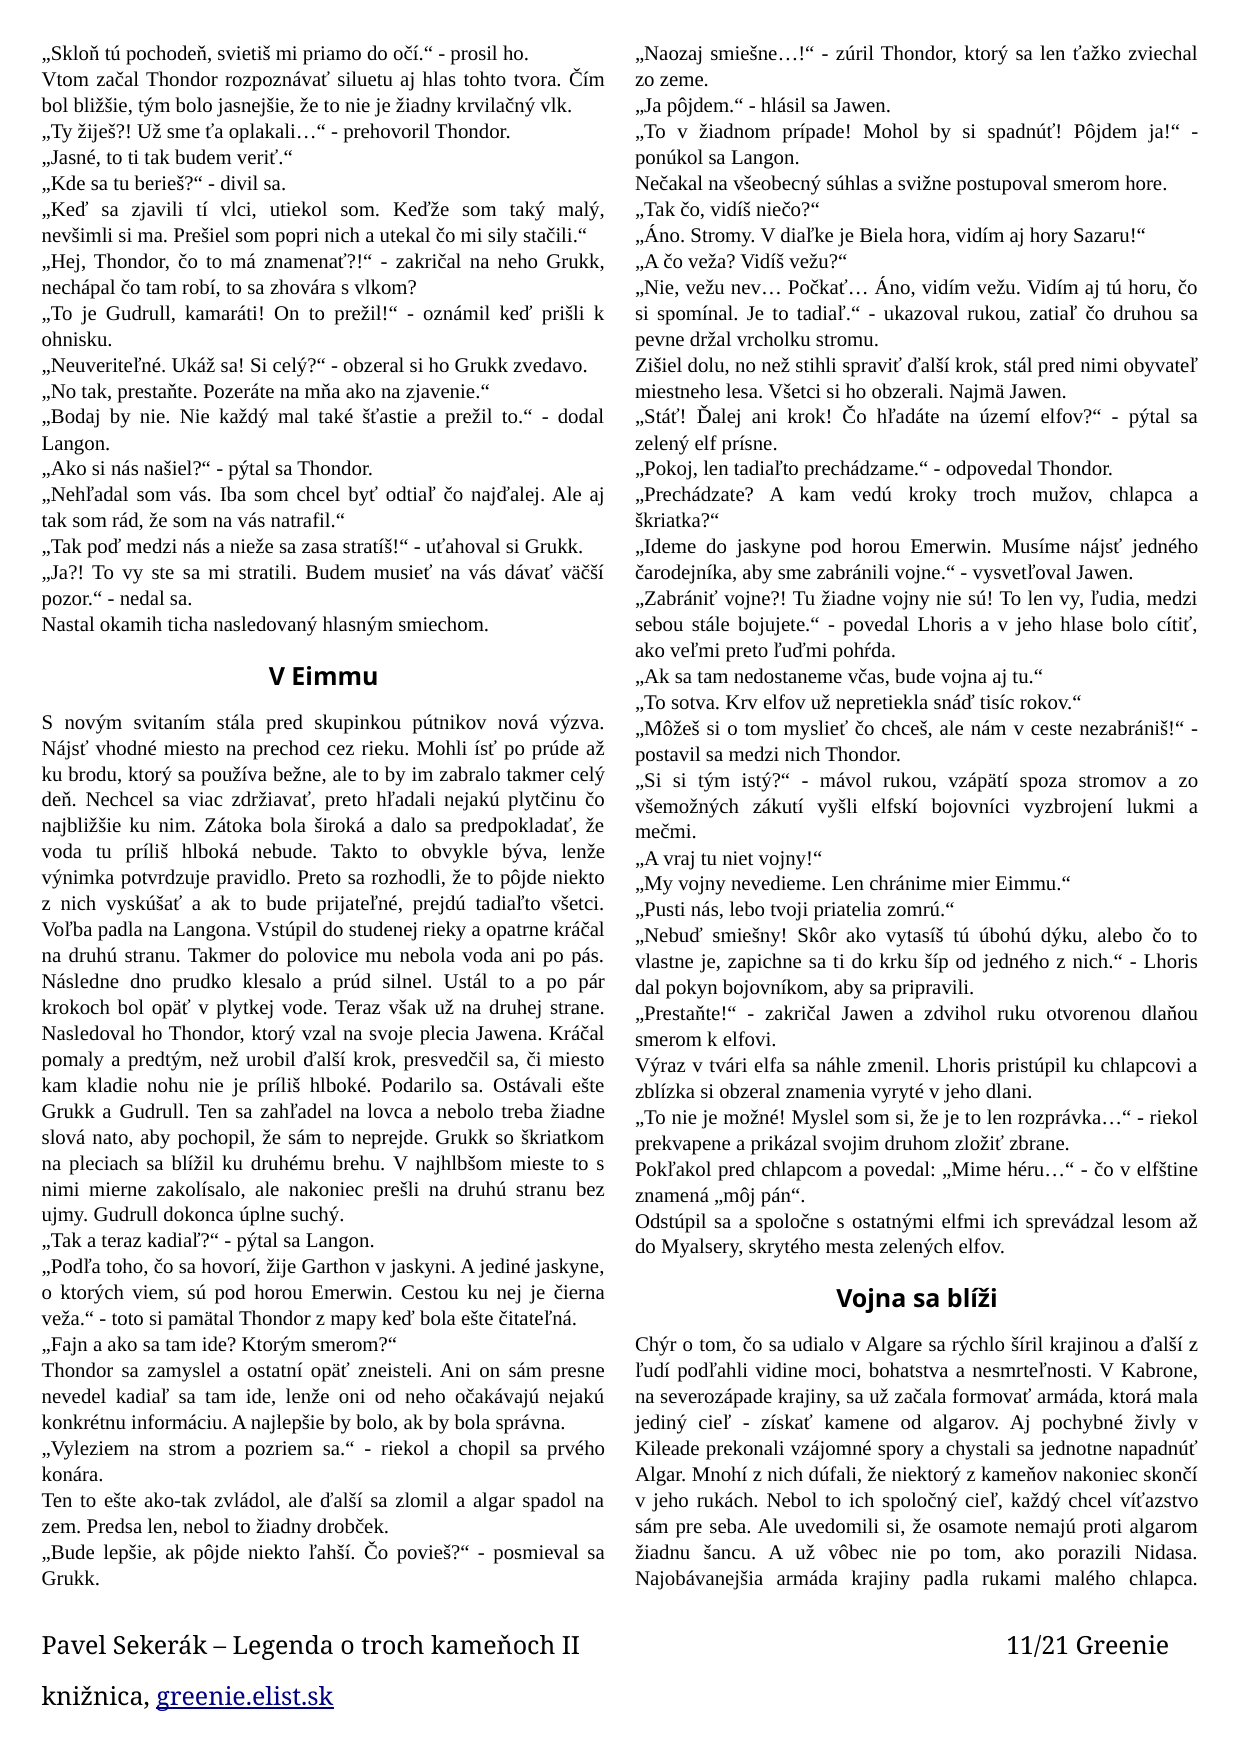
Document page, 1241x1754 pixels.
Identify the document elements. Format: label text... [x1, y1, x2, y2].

subtitle V Eimmu [41, 658, 605, 693]
text „Ideme do jaskyne pod horou Emerwin. Musíme nájsť jedného čarodejníka, aby sme zabránili vojne.“ - vysvetľoval Jawen. [635, 534, 1199, 584]
text „To v žiadnom prípade! Mohol by si spadnúť! Pôjdem ja!“ - ponúkol sa Langon. [635, 119, 1199, 169]
text „Prechádzate? A kam vedú kroky troch mužov, chlapca a škriatka?“ [635, 482, 1199, 532]
text „A čo veža? Vidíš vežu?“ [635, 249, 1199, 273]
text Nastal okamih ticha nasledovaný hlasným smiechom. [41, 612, 605, 636]
text Chýr o tom, čo sa udialo v Algare sa rýchlo šíril krajinou a ďalší z ľudí podľahli vidine moci, bohatstva a nesmrteľnosti. V Kabrone, na severozápade krajiny, sa už začala formovať armáda, ktorá mala jediný cieľ - získať kamene od algarov. Aj pochybné živly v Kileade prekonali vzájomné spory a chystali sa jednotne napadnúť Algar. Mnohí z nich dúfali, že niektorý z kameňov nakoniec skončí v jeho rukách. Nebol to ich spoločný cieľ, každý chcel víťazstvo sám pre seba. Ale uvedomili si, že osamote nemajú proti algarom žiadnu šancu. A už vôbec nie po tom, ako porazili Nidasa. Najobávanejšia armáda krajiny padla rukami malého chlapca. [635, 1332, 1199, 1589]
text „Fajn a ako sa tam ide? Ktorým smerom?“ [41, 1332, 605, 1356]
text „No tak, prestaňte. Pozeráte na mňa ako na zjavenie.“ [41, 378, 605, 403]
text „Pusti nás, lebo tvoji priatelia zomrú.“ [635, 897, 1199, 921]
text S novým svitaním stála pred skupinkou pútnikov nová výzva. Nájsť vhodné miesto na prechod cez rieku. Mohli ísť po prúde až ku brodu, ktorý sa používa bežne, ale to by im zabralo takmer celý deň. Nechcel sa viac zdržiavať, preto hľadali nejakú plytčinu čo najbližšie ku nim. Zátoka bola široká a dalo sa predpokladať, že voda tu príliš hlboká nebude. Takto to obvykle býva, lenže výnimka potvrdzuje pravidlo. Preto sa rozhodli, že to pôjde niekto z nich vyskúšať a ak to bude prijateľné, prejdú tadiaľto všetci. Voľba padla na Langona. Vstúpil do studenej rieky a opatrne kráčal na druhú stranu. Takmer do polovice mu nebola voda ani po pás. Následne dno prudko klesalo a prúd silnel. Ustál to a po pár krokoch bol opäť v plytkej vode. Teraz však už na druhej strane. Nasledoval ho Thondor, ktorý vzal na svoje plecia Jawena. Kráčal pomaly a predtým, než urobil ďalší krok, presvedčil sa, či miesto kam kladie nohu nie je príliš hlboké. Podarilo sa. Ostávali ešte Grukk a Gudrull. Ten sa zahľadel na lovca a nebolo treba žiadne slová nato, aby pochopil, že sám to neprejde. Grukk so škriatkom na pleciach sa blížil ku druhému brehu. V najhlbšom mieste to s nimi mierne zakolísalo, ale nakoniec prešli na druhú stranu bez ujmy. Gudrull dokonca úplne suchý. [41, 709, 605, 1226]
text „Ako si nás našiel?“ - pýtal sa Thondor. [41, 456, 605, 480]
text „Kde sa tu berieš?“ - divil sa. [41, 171, 605, 195]
text „Bude lepšie, ak pôjde niekto ľahší. Čo povieš?“ - posmieval sa Grukk. [41, 1539, 605, 1589]
text Thondor sa zamyslel a ostatní opäť zneisteli. Ani on sám presne nevedel kadiaľ sa tam ide, lenže oni od neho očakávajú nejakú konkrétnu informáciu. A najlepšie by bolo, ak by bola správna. [41, 1358, 605, 1434]
text „Môžeš si o tom myslieť čo chceš, ale nám v ceste nezabrániš!“ - postavil sa medzi nich Thondor. [635, 716, 1199, 766]
text „Tak a teraz kadiaľ?“ - pýtal sa Langon. [41, 1228, 605, 1252]
text Zišiel dolu, no než stihli spraviť ďalší krok, stál pred nimi obyvateľ miestneho lesa. Všetci si ho obzerali. Najmä Jawen. [635, 353, 1199, 403]
text „Nie, vežu nev… Počkať… Áno, vidím vežu. Vidím aj tú horu, čo si spomínal. Je to tadiaľ.“ - ukazoval rukou, zatiaľ čo druhou sa pevne držal vrcholku stromu. [635, 275, 1199, 351]
text „Nebuď smiešny! Skôr ako vytasíš tú úbohú dýku, alebo čo to vlastne je, zapichne sa ti do krku šíp od jedného z nich.“ - Lhoris dal pokyn bojovníkom, aby sa pripravili. [635, 923, 1199, 999]
text „Zabrániť vojne?! Tu žiadne vojny nie sú! To len vy, ľudia, medzi sebou stále bojujete.“ - povedal Lhoris a v jeho hlase bolo cítiť, ako veľmi preto ľuďmi pohŕda. [635, 586, 1199, 662]
text „Tak čo, vidíš niečo?“ [635, 197, 1199, 221]
text „To je Gudrull, kamaráti! On to prežil!“ - oznámil keď prišli k ohnisku. [41, 301, 605, 351]
text „Neuveriteľné. Ukáž sa! Si celý?“ - obzeral si ho Grukk zvedavo. [41, 353, 605, 377]
text „Keď sa zjavili tí vlci, utiekol som. Keďže som taký malý, nevšimli si ma. Prešiel som popri nich a utekal čo mi sily stačili.“ [41, 197, 605, 247]
text Vtom začal Thondor rozpoznávať siluetu aj hlas tohto tvora. Čím bol bližšie, tým bolo jasnejšie, že to nie je žiadny krvilačný vlk. [41, 67, 605, 117]
text „Nehľadal som vás. Iba som chcel byť odtiaľ čo najďalej. Ale aj tak som rád, že som na vás natrafil.“ [41, 482, 605, 532]
text Ten to ešte ako-tak zvládol, ale ďalší sa zlomil a algar spadol na zem. Predsa len, nebol to žiadny drobček. [41, 1488, 605, 1538]
text „Ja?! To vy ste sa mi stratili. Budem musieť na vás dávať väčší pozor.“ - nedal sa. [41, 560, 605, 610]
text „To nie je možné! Myslel som si, že je to len rozprávka…“ - riekol prekvapene a prikázal svojim druhom zložiť zbrane. [635, 1105, 1199, 1155]
text „Vyleziem na strom a pozriem sa.“ - riekol a chopil sa prvého konára. [41, 1436, 605, 1486]
text „Ak sa tam nedostaneme včas, bude vojna aj tu.“ [635, 664, 1199, 688]
text „Prestaňte!“ - zakričal Jawen a zdvihol ruku otvorenou dlaňou smerom k elfovi. [635, 1001, 1199, 1051]
text „To sotva. Krv elfov už nepretiekla snáď tisíc rokov.“ [635, 690, 1199, 714]
text Odstúpil sa a spoločne s ostatnými elfmi ich sprevádzal lesom až do Myalsery, skrytého mesta zelených elfov. [635, 1208, 1199, 1258]
text „Podľa toho, čo sa hovorí, žije Garthon v jaskyni. A jediné jaskyne, o ktorých viem, sú pod horou Emerwin. Cestou ku nej je čierna veža.“ - toto si pamätal Thondor z mapy keď bola ešte čitateľná. [41, 1254, 605, 1330]
text „Jasné, to ti tak budem veriť.“ [41, 145, 605, 169]
text „Naozaj smiešne…!“ - zúril Thondor, ktorý sa len ťažko zviechal zo zeme. [635, 41, 1199, 91]
text „Stáť! Ďalej ani krok! Čo hľadáte na území elfov?“ - pýtal sa zelený elf prísne. [635, 404, 1199, 454]
subtitle Vojna sa blíži [635, 1281, 1199, 1315]
text „Tak poď medzi nás a nieže sa zasa stratíš!“ - uťahoval si Grukk. [41, 534, 605, 558]
text „Bodaj by nie. Nie každý mal také šťastie a prežil to.“ - dodal Langon. [41, 404, 605, 454]
text „Si si tým istý?“ - mávol rukou, vzápätí spoza stromov a zo všemožných zákutí vyšli elfskí bojovníci vyzbrojení lukmi a mečmi. [635, 768, 1199, 843]
text Výraz v tvári elfa sa náhle zmenil. Lhoris pristúpil ku chlapcovi a zblízka si obzeral znamenia vyryté v jeho dlani. [635, 1053, 1199, 1103]
text „Skloň tú pochodeň, svietiš mi priamo do očí.“ - prosil ho. [41, 41, 605, 65]
text „A vraj tu niet vojny!“ [635, 845, 1199, 869]
text Nečakal na všeobecný súhlas a svižne postupoval smerom hore. [635, 171, 1199, 195]
text „Pokoj, len tadiaľto prechádzame.“ - odpovedal Thondor. [635, 456, 1199, 480]
text „Ty žiješ?! Už sme ťa oplakali…“ - prehovoril Thondor. [41, 119, 605, 143]
text „Ja pôjdem.“ - hlásil sa Jawen. [635, 93, 1199, 117]
text Pokľakol pred chlapcom a povedal: „Mime héru…“ - čo v elfštine znamená „môj pán“. [635, 1157, 1199, 1207]
text „Áno. Stromy. V diaľke je Biela hora, vidím aj hory Sazaru!“ [635, 223, 1199, 247]
text „Hej, Thondor, čo to má znamenať?!“ - zakričal na neho Grukk, nechápal čo tam robí, to sa zhovára s vlkom? [41, 249, 605, 299]
text „My vojny nevedieme. Len chránime mier Eimmu.“ [635, 871, 1199, 895]
